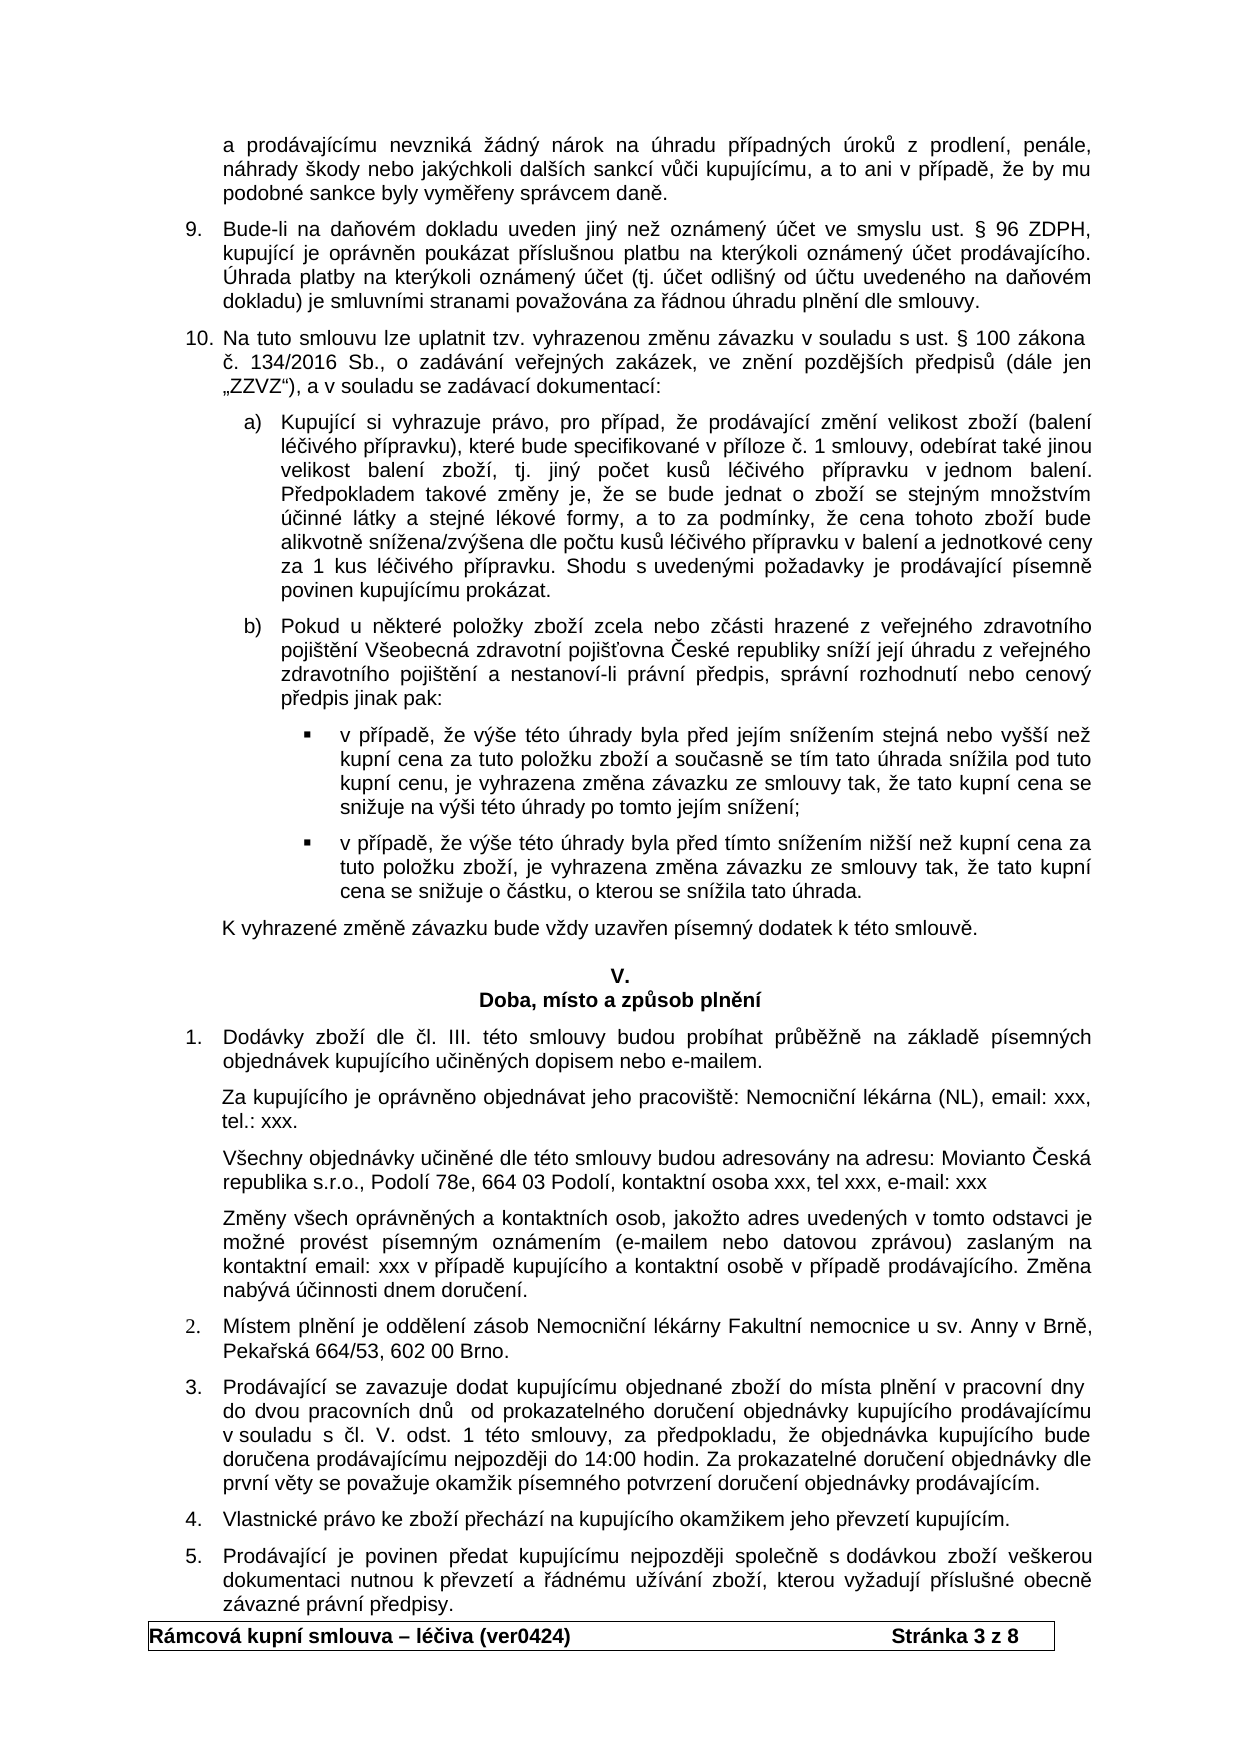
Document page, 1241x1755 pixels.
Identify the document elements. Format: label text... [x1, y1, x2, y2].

text Za kupujícího je oprávněno objednávat jeho pracoviště: Nemocniční lékárna (NL), email: xxx, tel.: xxx. [222, 1085, 1093, 1133]
list Prodávající se zavazuje dodat kupujícímu objednané zboží do místa plnění v pracovní dny do dvou pracovních dnů od prokazatelného doručení objednávky kupujícího prodávajícímu v souladu s čl. V. odst. 1 této smlouvy, za předpokladu, že objednávka kupujícího bude doručena prodávajícímu nejpozději do 14:00 hodin. Za prokazatelné doručení objednávky dle první věty se považuje okamžik písemného potvrzení doručení objednávky prodávajícím. [185, 1375, 1093, 1495]
text V. [148, 964, 1093, 988]
text Změny všech oprávněných a kontaktních osob, jakožto adres uvedených v tomto odstavci je možné provést písemným oznámením (e-mailem nebo datovou zprávou) zaslaným na kontaktní email: xxx v případě kupujícího a kontaktní osobě v případě prodávajícího. Změna nabývá účinnosti dnem doručení. [223, 1206, 1093, 1302]
list Prodávající je povinen předat kupujícímu nejpozději společně s dodávkou zboží veškerou dokumentaci nutnou k převzetí a řádnému užívání zboží, kterou vyžadují příslušné obecně závazné právní předpisy. [185, 1544, 1093, 1616]
text Všechny objednávky učiněné dle této smlouvy budou adresovány na adresu: Movianto Česká republika s.r.o., Podolí 78e, 664 03 Podolí, kontaktní osoba xxx, tel xxx, e-mail: xxx [223, 1146, 1093, 1193]
list Dodávky zboží dle čl. III. této smlouvy budou probíhat průběžně na základě písemných objednávek kupujícího učiněných dopisem nebo e-mailem. [185, 1025, 1093, 1073]
list Kupující si vyhrazuje právo, pro případ, že prodávající změní velikost zboží (balení léčivého přípravku), které bude specifikované v příloze č. 1 smlouvy, odebírat také jinou velikost balení zboží, tj. jiný počet kusů léčivého přípravku v jednom balení. Předpokladem takové změny je, že se bude jednat o zboží se stejným množstvím účinné látky a stejné lékové formy, a to za podmínky, že cena tohoto zboží bude alikvotně snížena/zvýšena dle počtu kusů léčivého přípravku v balení a jednotkové ceny za 1 kus léčivého přípravku. Shodu s uvedenými požadavky je prodávající písemně povinen kupujícímu prokázat. [243, 410, 1093, 602]
text K vyhrazené změně závazku bude vždy uzavřen písemný dodatek k této smlouvě. [222, 915, 1093, 939]
list v případě, že výše této úhrady byla před tímto snížením nižší než kupní cena za tuto položku zboží, je vyhrazena změna závazku ze smlouvy tak, že tato kupní cena se snižuje o částku, o kterou se snížila tato úhrada. [302, 831, 1093, 903]
list Bude-li na daňovém dokladu uveden jiný než oznámený účet ve smyslu ust. § 96 ZDPH, kupující je oprávněn poukázat příslušnou platbu na kterýkoli oznámený účet prodávajícího. Úhrada platby na kterýkoli oznámený účet (tj. účet odlišný od účtu uvedeného na daňovém dokladu) je smluvními stranami považována za řádnou úhradu plnění dle smlouvy. [185, 217, 1093, 313]
list Vlastnické právo ke zboží přechází na kupujícího okamžikem jeho převzetí kupujícím. [185, 1507, 1093, 1531]
list v případě, že výše této úhrady byla před jejím snížením stejná nebo vyšší než kupní cena za tuto položku zboží a současně se tím tato úhrada snížila pod tuto kupní cenu, je vyhrazena změna závazku ze smlouvy tak, že tato kupní cena se snižuje na výši této úhrady po tomto jejím snížení; [302, 722, 1093, 818]
list Na tuto smlouvu lze uplatnit tzv. vyhrazenou změnu závazku v souladu s ust. § 100 zákona č. 134/2016 Sb., o zadávání veřejných zakázek, ve znění pozdějších předpisů (dále jen „ZZVZ“), a v souladu se zadávací dokumentací: [185, 326, 1093, 397]
subtitle Doba, místo a způsob plnění [148, 988, 1093, 1012]
list a prodávajícímu nevzniká žádný nárok na úhradu případných úroků z prodlení, penále, náhrady škody nebo jakýchkoli dalších sankcí vůči kupujícímu, a to ani v případě, že by mu podobné sankce byly vyměřeny správcem daně. [185, 133, 1093, 205]
list Pokud u některé položky zboží zcela nebo zčásti hrazené z veřejného zdravotního pojištění Všeobecná zdravotní pojišťovna České republiky sníží její úhradu z veřejného zdravotního pojištění a nestanoví-li právní předpis, správní rozhodnutí nebo cenový předpis jinak pak: [243, 614, 1093, 710]
list Místem plnění je oddělení zásob Nemocniční lékárny Fakultní nemocnice u sv. Anny v Brně, Pekařská 664/53, 602 00 Brno. [185, 1314, 1093, 1362]
